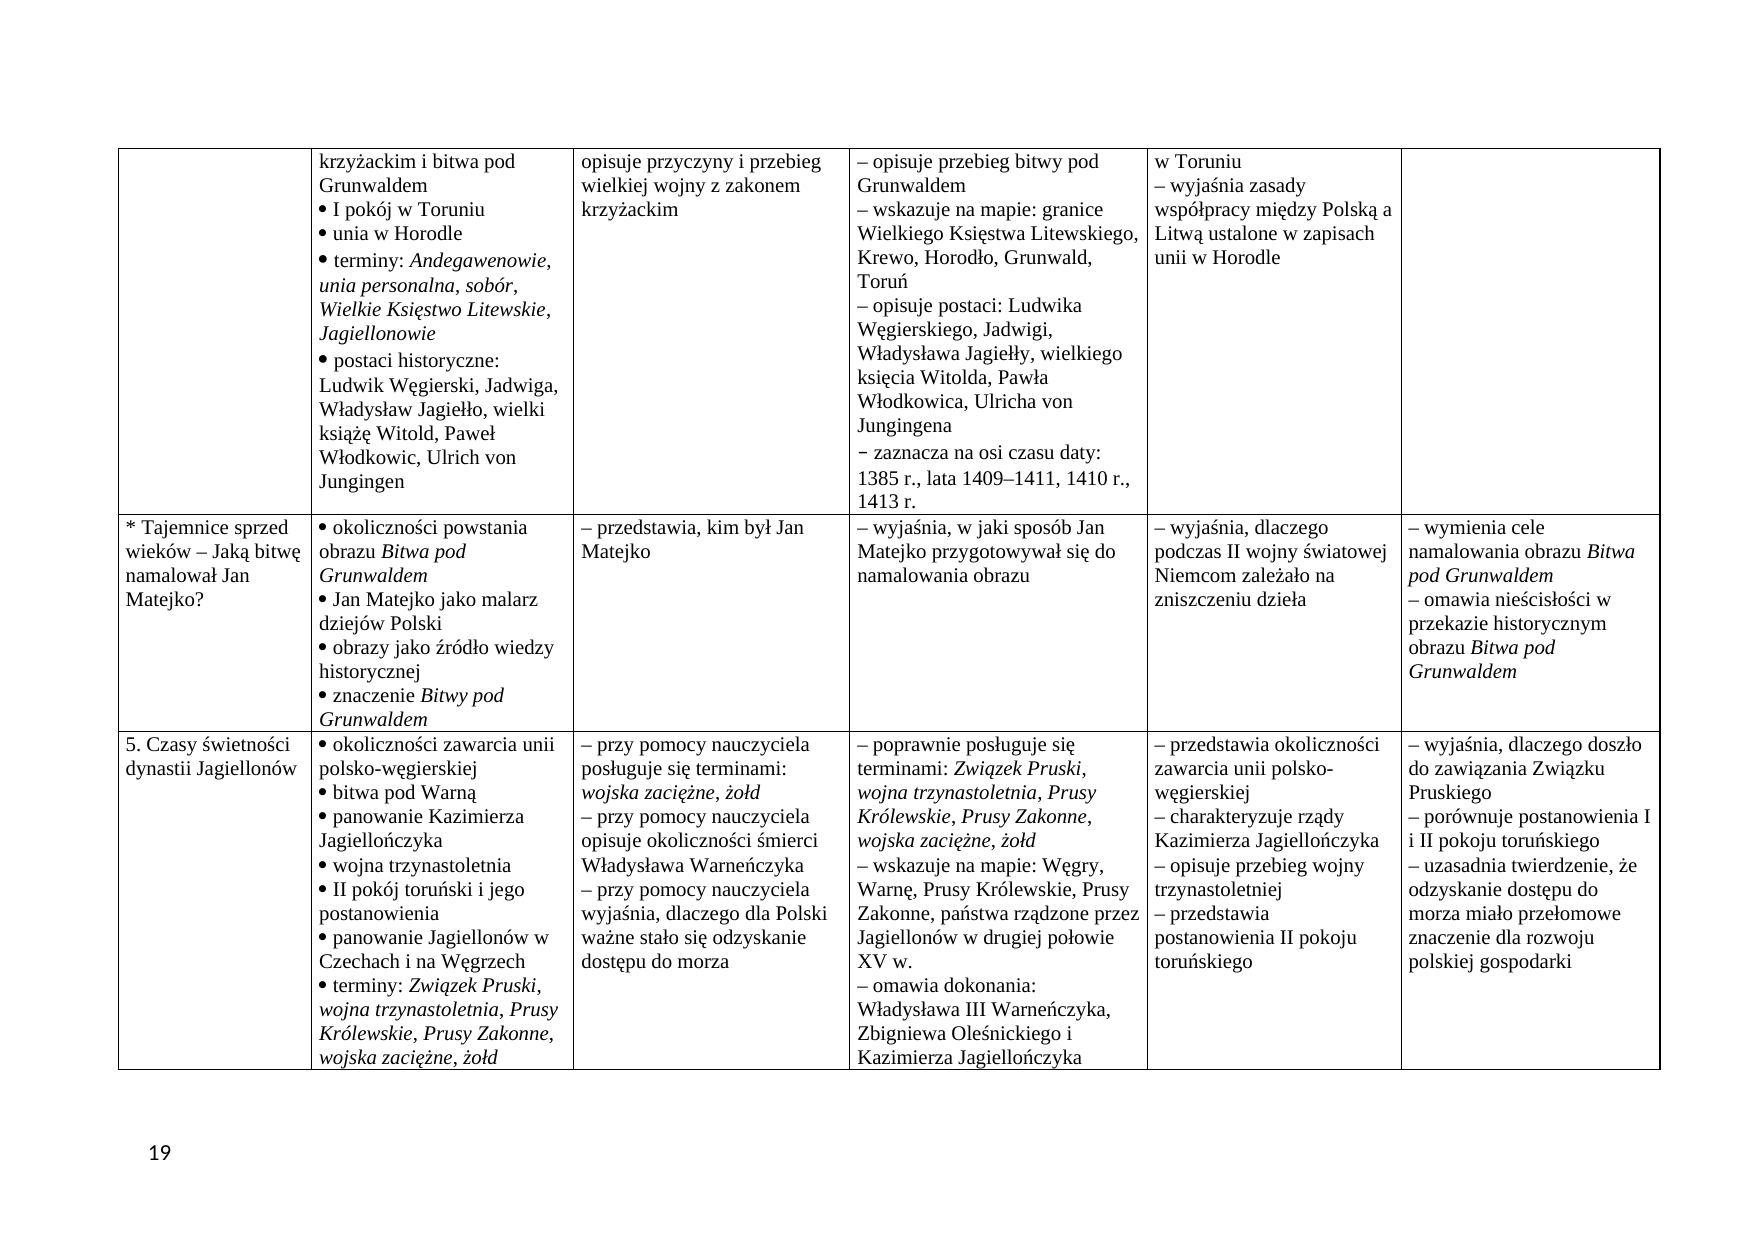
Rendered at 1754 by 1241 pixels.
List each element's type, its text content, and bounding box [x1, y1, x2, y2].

table_cell – przedstawia okoliczności zawarcia unii polsko-węgierskiej – charakteryzuje rządy Kazimierza Jagiellończyka – opisuje przebieg wojny trzynastoletniej – przedstawia postanowienia II pokoju toruńskiego [1148, 732, 1401, 1069]
table_cell – wymienia cele namalowania obrazu Bitwa pod Grunwaldem – omawia nieścisłości w przekazie historycznym obrazu Bitwa pod Grunwaldem [1402, 515, 1659, 731]
table_cell – wyjaśnia, dlaczego doszło do zawiązania Związku Pruskiego – porównuje postanowienia I i II pokoju toruńskiego – uzasadnia twierdzenie, że odzyskanie dostępu do morza miało przełomowe znaczenie dla rozwoju polskiej gospodarki [1402, 732, 1659, 1069]
table_cell w Toruniu – wyjaśnia zasady współpracy między Polską a Litwą ustalone w zapisach unii w Horodle [1148, 149, 1401, 513]
table_cell opisuje przyczyny i przebieg wielkiej wojny z zakonem krzyżackim [574, 149, 849, 513]
table_cell [119, 149, 311, 513]
table_cell – wyjaśnia, w jaki sposób Jan Matejko przygotowywał się do namalowania obrazu [850, 515, 1147, 731]
table_cell krzyżackim i bitwa pod Grunwaldem  I pokój w Toruniu  unia w Horodle  terminy: Andegawenowie, unia personalna, sobór, Wielkie Księstwo Litewskie, Jagiellonowie  postaci historyczne: Ludwik Węgierski, Jadwiga, Władysław Jagiełło, wielki książę Witold, Paweł Włodkowic, Ulrich von Jungingen [312, 149, 573, 513]
table_cell [1402, 149, 1659, 513]
table_cell – przedstawia, kim był Jan Matejko [574, 515, 849, 731]
table_cell – przy pomocy nauczyciela posługuje się terminami: wojska zaciężne, żołd – przy pomocy nauczyciela opisuje okoliczności śmierci Władysława Warneńczyka – przy pomocy nauczyciela wyjaśnia, dlaczego dla Polski ważne stało się odzyskanie dostępu do morza [574, 732, 849, 1069]
table_cell 5. Czasy świetności dynastii Jagiellonów [119, 732, 311, 1069]
table_cell – wyjaśnia, dlaczego podczas II wojny światowej Niemcom zależało na zniszczeniu dzieła [1148, 515, 1401, 731]
table_cell  okoliczności zawarcia unii polsko-węgierskiej  bitwa pod Warną  panowanie Kazimierza Jagiellończyka  wojna trzynastoletnia  II pokój toruński i jego postanowienia  panowanie Jagiellonów w Czechach i na Węgrzech  terminy: Związek Pruski, wojna trzynastoletnia, Prusy Królewskie, Prusy Zakonne, wojska zaciężne, żołd [312, 732, 573, 1069]
table_cell  okoliczności powstania obrazu Bitwa pod Grunwaldem  Jan Matejko jako malarz dziejów Polski  obrazy jako źródło wiedzy historycznej  znaczenie Bitwy pod Grunwaldem [312, 515, 573, 731]
table_cell * Tajemnice sprzed wieków – Jaką bitwę namalował Jan Matejko? [119, 515, 311, 731]
table_cell – poprawnie posługuje się terminami: Związek Pruski, wojna trzynastoletnia, Prusy Królewskie, Prusy Zakonne, wojska zaciężne, żołd – wskazuje na mapie: Węgry, Warnę, Prusy Królewskie, Prusy Zakonne, państwa rządzone przez Jagiellonów w drugiej połowie XV w. – omawia dokonania: Władysława III Warneńczyka, Zbigniewa Oleśnickiego i Kazimierza Jagiellończyka [850, 732, 1147, 1069]
table_cell – opisuje przebieg bitwy pod Grunwaldem – wskazuje na mapie: granice Wielkiego Księstwa Litewskiego, Krewo, Horodło, Grunwald, Toruń – opisuje postaci: Ludwika Węgierskiego, Jadwigi, Władysława Jagiełły, wielkiego księcia Witolda, Pawła Włodkowica, Ulricha von Jungingena – zaznacza na osi czasu daty: 1385 r., lata 1409–1411, 1410 r., 1413 r. [850, 149, 1147, 513]
